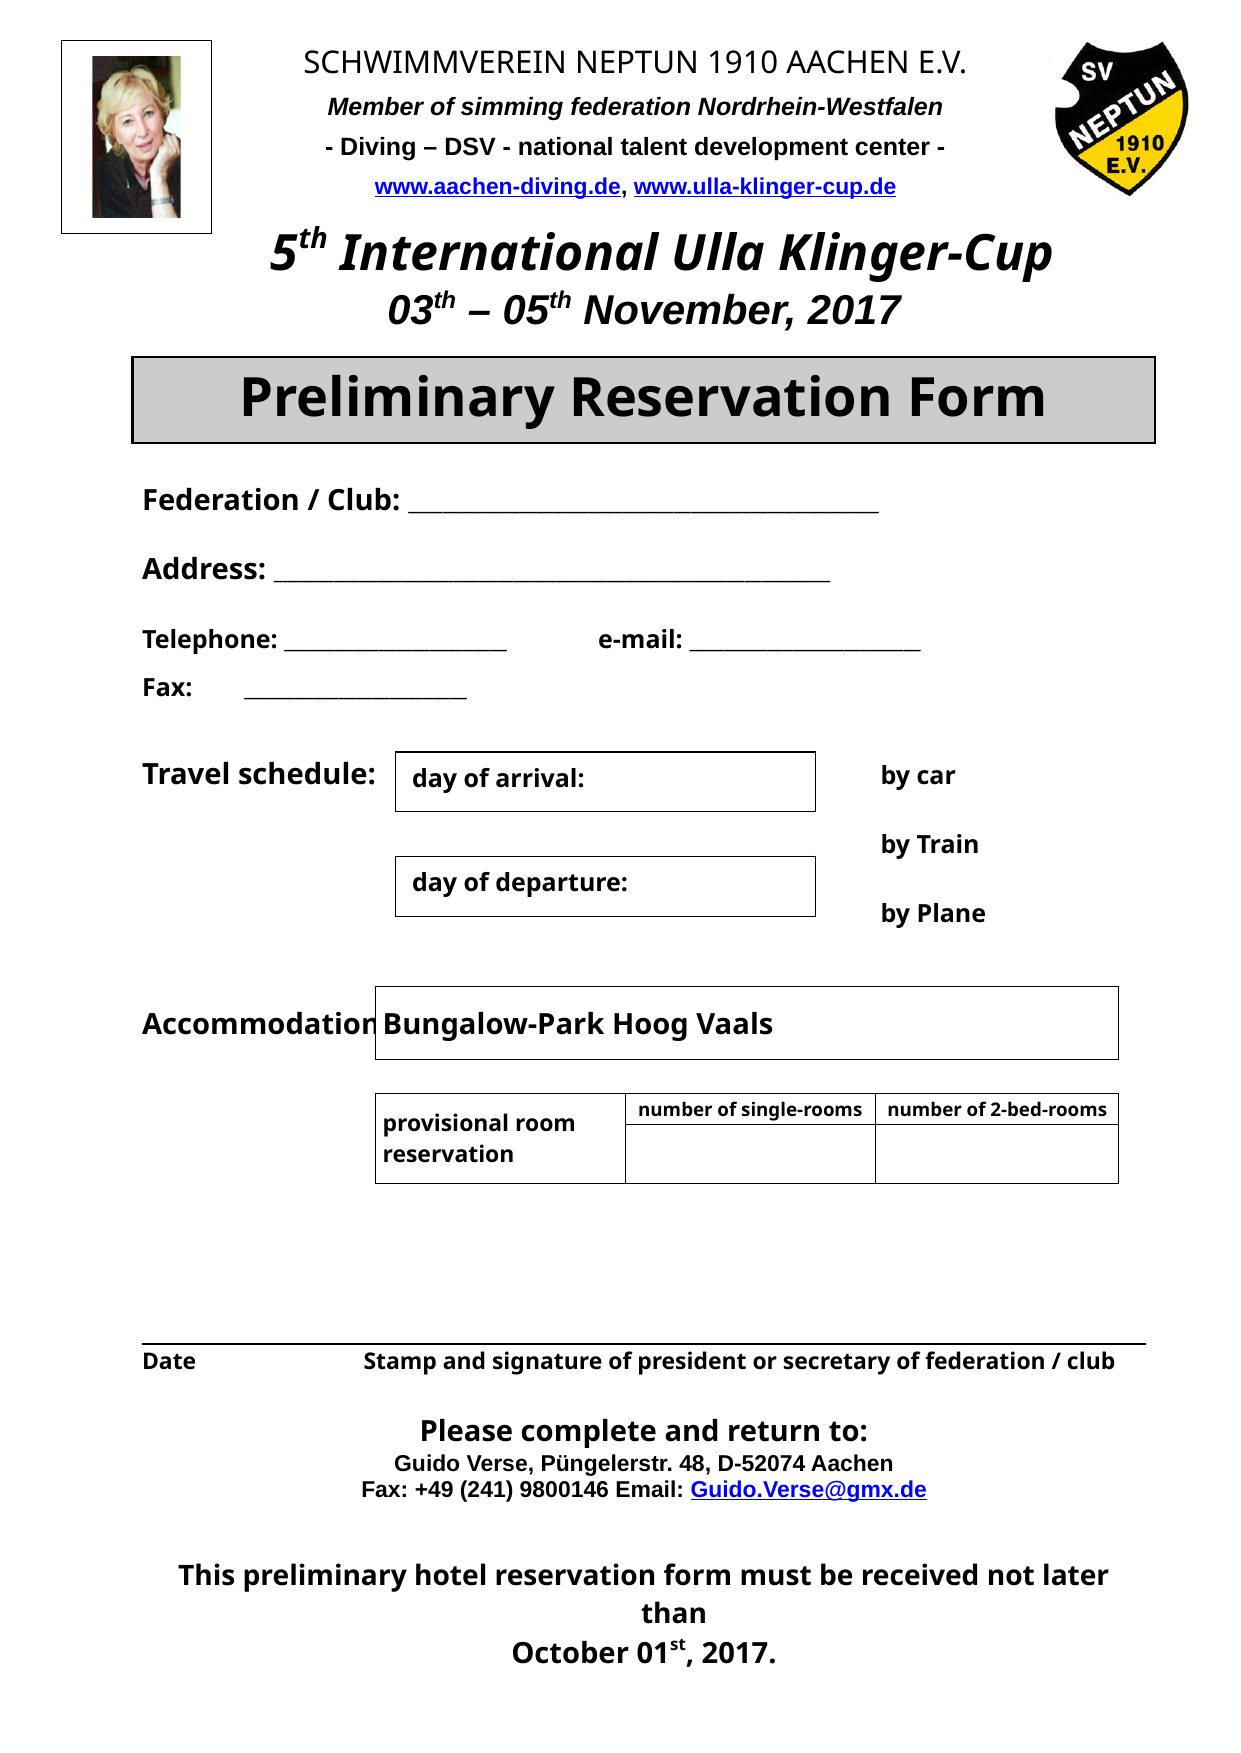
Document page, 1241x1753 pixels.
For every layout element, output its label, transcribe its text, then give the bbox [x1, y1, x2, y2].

table_cell [626, 1125, 875, 1183]
text www.aachen-diving.de, www.ulla-klinger-cup.de [279, 173, 991, 199]
text October 01st, 2017. [142, 1632, 1146, 1672]
subtitle Date Stamp and signature of president or secretary of federation / club [142, 1345, 1146, 1376]
text day of departure: [412, 865, 800, 899]
table_header provisional room reservation [376, 1094, 625, 1183]
text day of arrival: [412, 761, 800, 794]
subtitle Member of simming federation Nordrhein-Westfalen [279, 92, 991, 120]
table_header number of 2-bed-rooms [876, 1094, 1118, 1124]
subtitle Federation / Club: _______________________________________________________ [142, 479, 1146, 519]
text Please complete and return to: [142, 1410, 1146, 1450]
text Address: _________________________________________________________________ [142, 548, 1146, 588]
table_header number of single-rooms [626, 1094, 875, 1124]
text Accommodation: [142, 1003, 375, 1043]
text by Plane [142, 895, 1146, 929]
text 03th – 05th November, 2017 [142, 285, 1146, 333]
text Travel schedule: by car [142, 749, 1146, 793]
text Guido Verse, Püngelerstr. 48, D-52074 Aachen [142, 1450, 1146, 1476]
picture [92, 56, 181, 218]
table_cell [876, 1125, 1118, 1183]
table_header Bungalow-Park Hoog Vaals [376, 987, 1118, 1059]
text Fax: __________________________ [142, 670, 1146, 704]
subtitle Preliminary Reservation Form [134, 358, 1154, 442]
subtitle 5th International Ulla Klinger-Cup [179, 217, 1146, 285]
text Telephone: __________________________ e-mail: ___________________________ [142, 622, 1146, 656]
subtitle This preliminary hotel reservation form must be received not later than [142, 1556, 1146, 1632]
text Accommodation: [1139, 1003, 1146, 1043]
picture [1047, 40, 1191, 197]
text by Train [142, 827, 1146, 861]
text - Diving – DSV - national talent development center - [279, 132, 991, 161]
text Fax: +49 (241) 9800146 Email: Guido.Verse@gmx.de [142, 1476, 1146, 1503]
text SCHWIMMVEREIN NEPTUN 1910 AACHEN E.V. [279, 40, 991, 83]
